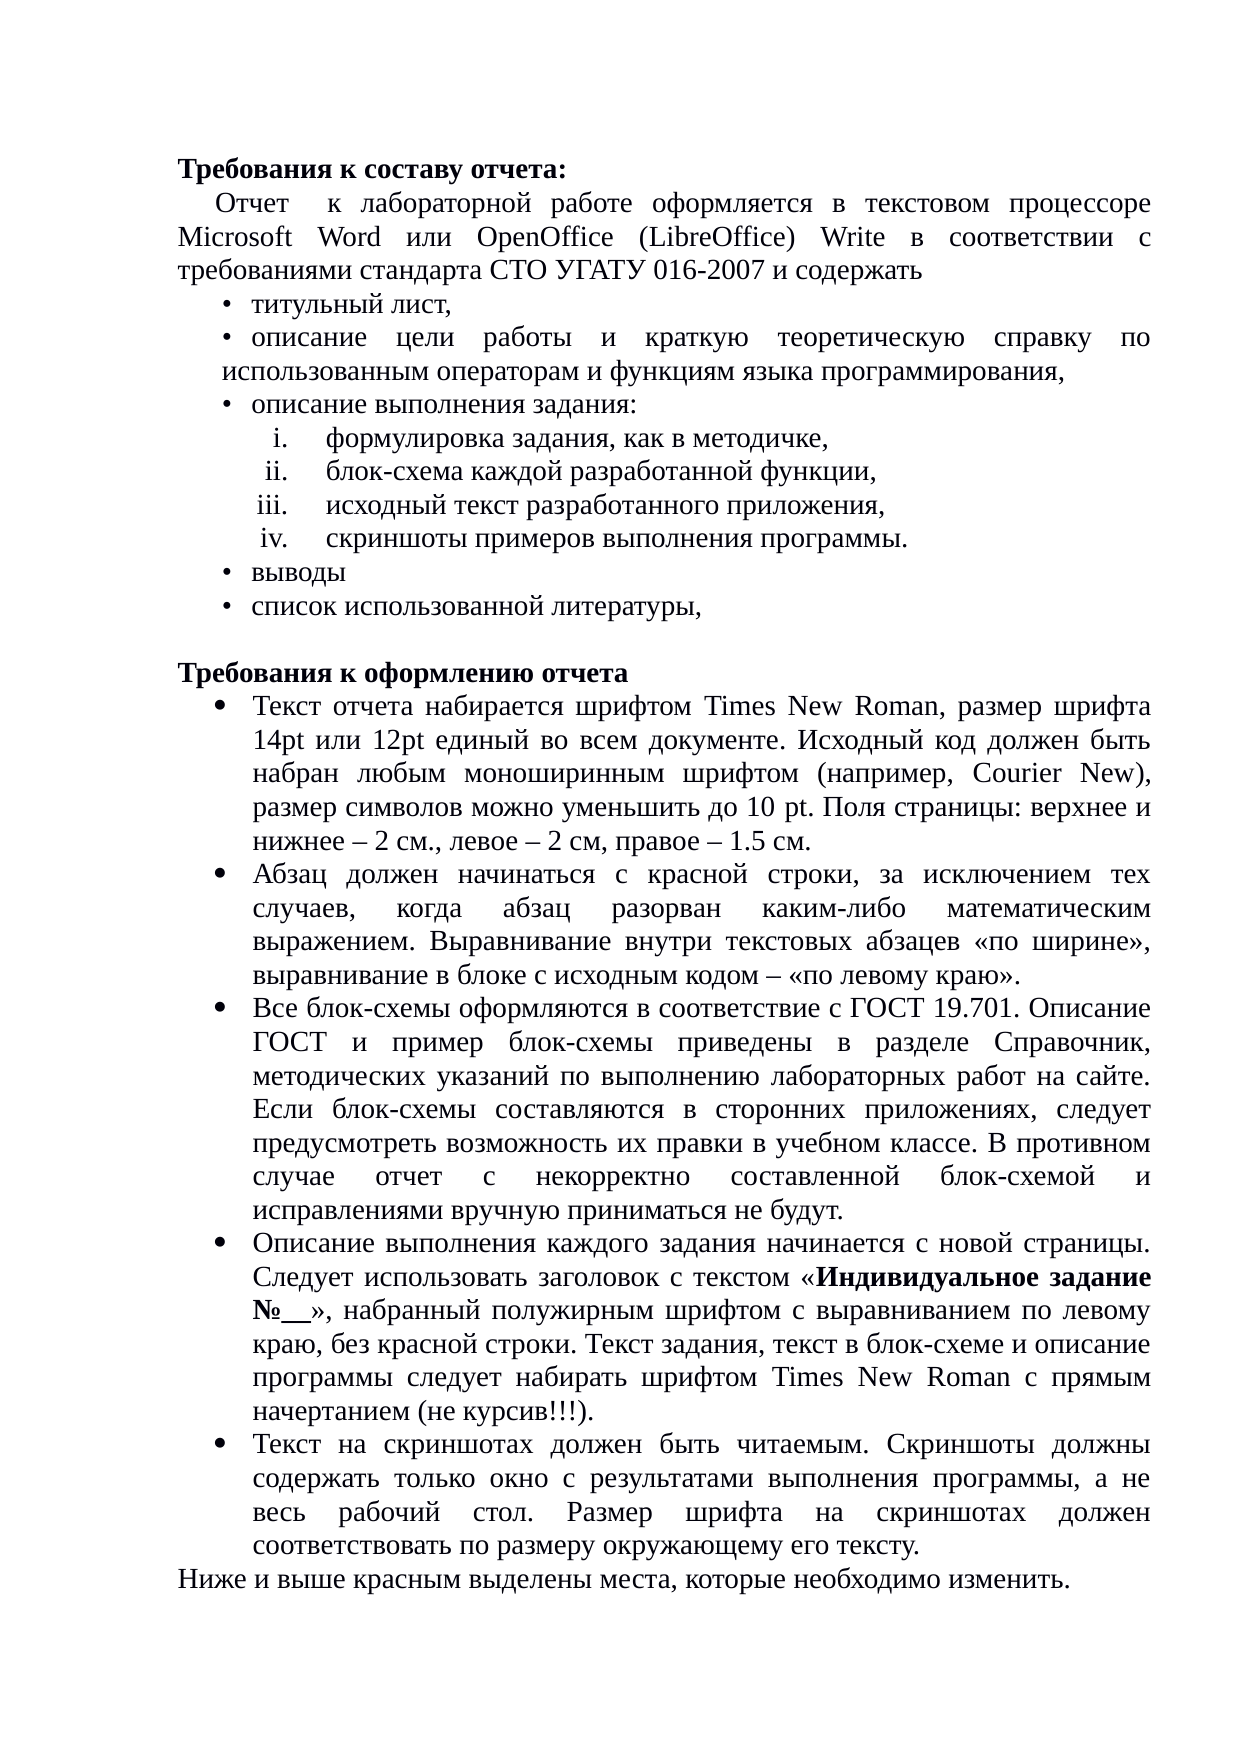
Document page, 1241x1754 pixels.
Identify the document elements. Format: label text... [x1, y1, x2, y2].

text Требования к составу отчета: [177, 152, 1152, 185]
list Описание выполнения каждого задания начинается с новой страницы. Следует использовать заголовок с текстом «Индивидуальное задание №__», набранный полужирным шрифтом с выравниванием по левому краю, без красной строки. Текст задания, текст в блок-схеме и описание программы следует набирать шрифтом Times New Roman с прямым начертанием (не курсив!!!). [215, 1225, 1152, 1427]
list скриншоты примеров выполнения программы. [288, 521, 1152, 554]
text • выводы [222, 554, 1152, 588]
text • описание выполнения задания: [222, 386, 1152, 420]
text Ниже и выше красным выделены места, которые необходимо изменить. [177, 1561, 1152, 1594]
list Все блок-схемы оформляются в соответствие с ГОСТ 19.701. Описание ГОСТ и пример блок-схемы приведены в разделе Справочник, методических указаний по выполнению лабораторных работ на сайте. Если блок-схемы составляются в сторонних приложениях, следует предусмотреть возможность их правки в учебном классе. В противном случае отчет с некорректно составленной блок-схемой и исправлениями вручную приниматься не будут. [215, 990, 1152, 1225]
text • титульный лист, [222, 286, 1152, 319]
list блок-схема каждой разработанной функции, [288, 453, 1152, 487]
list формулировка задания, как в методичке, [288, 420, 1152, 453]
list Текст на скриншотах должен быть читаемым. Скриншоты должны содержать только окно с результатами выполнения программы, а не весь рабочий стол. Размер шрифта на скриншотах должен соответствовать по размеру окружающему его тексту. [215, 1427, 1152, 1561]
list Текст отчета набирается шрифтом Times New Roman, размер шрифта 14pt или 12pt единый во всем документе. Исходный код должен быть набран любым моноширинным шрифтом (например, Courier New), размер символов можно уменьшить до 10 pt. Поля страницы: верхнее и нижнее – 2 см., левое – 2 см, правое – 1.5 см. [215, 688, 1152, 856]
text Отчет к лабораторной работе оформляется в текстовом процессоре Microsoft Word или OpenOffice (LibreOffice) Write в соответствии с требованиями стандарта СТО УГАТУ 016-2007 и содержать [177, 185, 1152, 286]
text Требования к оформлению отчета [177, 655, 1152, 688]
text • описание цели работы и краткую теоретическую справку по использованным операторам и функциям языка программирования, [222, 319, 1152, 386]
text • список использованной литературы, [222, 588, 1152, 621]
list исходный текст разработанного приложения, [288, 487, 1152, 521]
list Абзац должен начинаться с красной строки, за исключением тех случаев, когда абзац разорван каким-либо математическим выражением. Выравнивание внутри текстовых абзацев «по ширине», выравнивание в блоке с исходным кодом – «по левому краю». [215, 856, 1152, 990]
